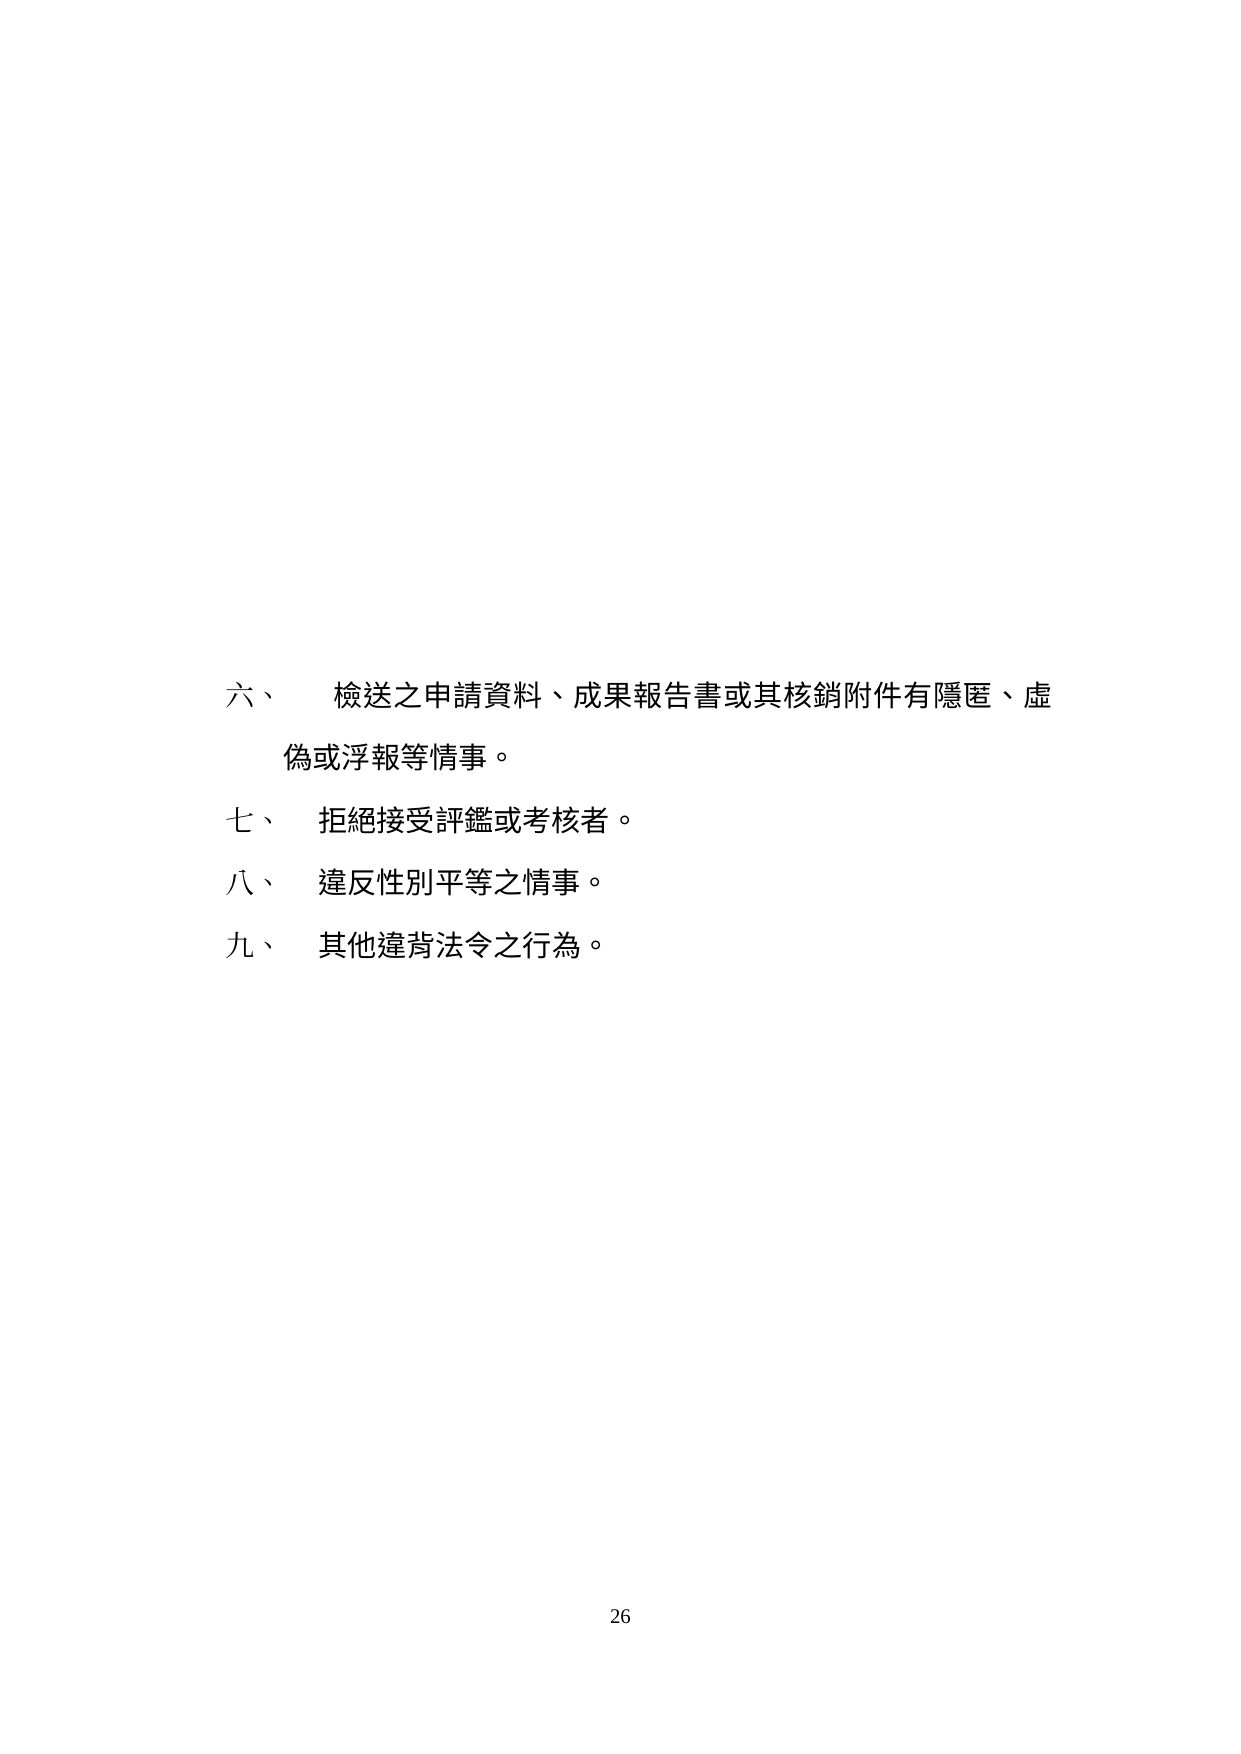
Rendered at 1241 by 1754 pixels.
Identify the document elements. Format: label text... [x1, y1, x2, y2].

list 檢送之申請資料、成果報告書或其核銷附件有隱匿、虛偽或浮報等情事。 [225, 652, 1053, 777]
list 拒絕接受評鑑或考核者。 [225, 777, 1053, 839]
list 其他違背法令之行為。 [225, 902, 1053, 964]
list 違反性別平等之情事。 [225, 839, 1053, 902]
